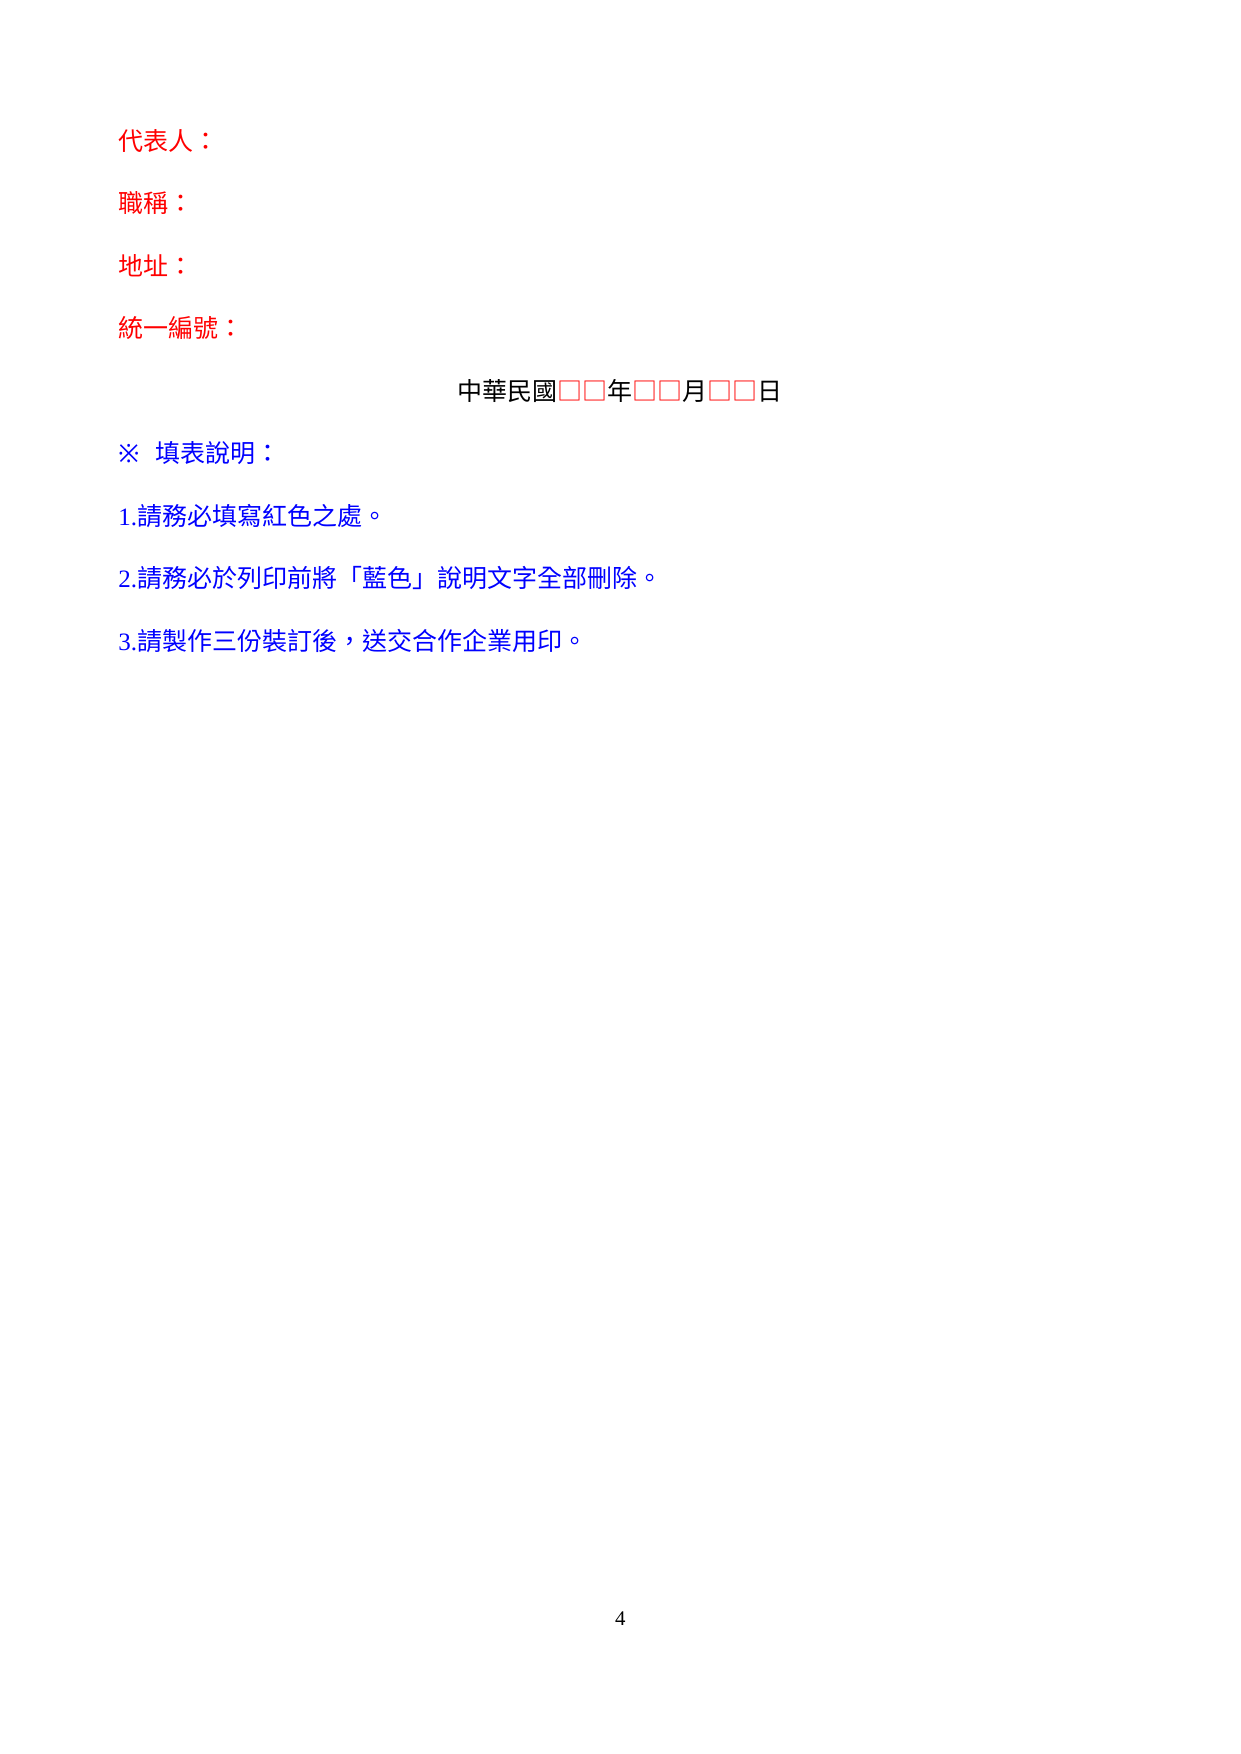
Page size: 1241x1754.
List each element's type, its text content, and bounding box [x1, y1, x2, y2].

text 統一編號： [118, 285, 1122, 347]
text 1.請務必填寫紅色之處。 [118, 472, 1122, 535]
list 填表說明： [118, 410, 1122, 472]
text 代表人： [118, 97, 1122, 160]
text 中華民國□□年□□月□□日 [118, 347, 1122, 410]
text 3.請製作三份裝訂後，送交合作企業用印。 [118, 597, 1122, 660]
text 職稱： [118, 160, 1122, 222]
text 地址： [118, 222, 1122, 285]
text 2.請務必於列印前將「藍色」說明文字全部刪除。 [118, 535, 1122, 597]
